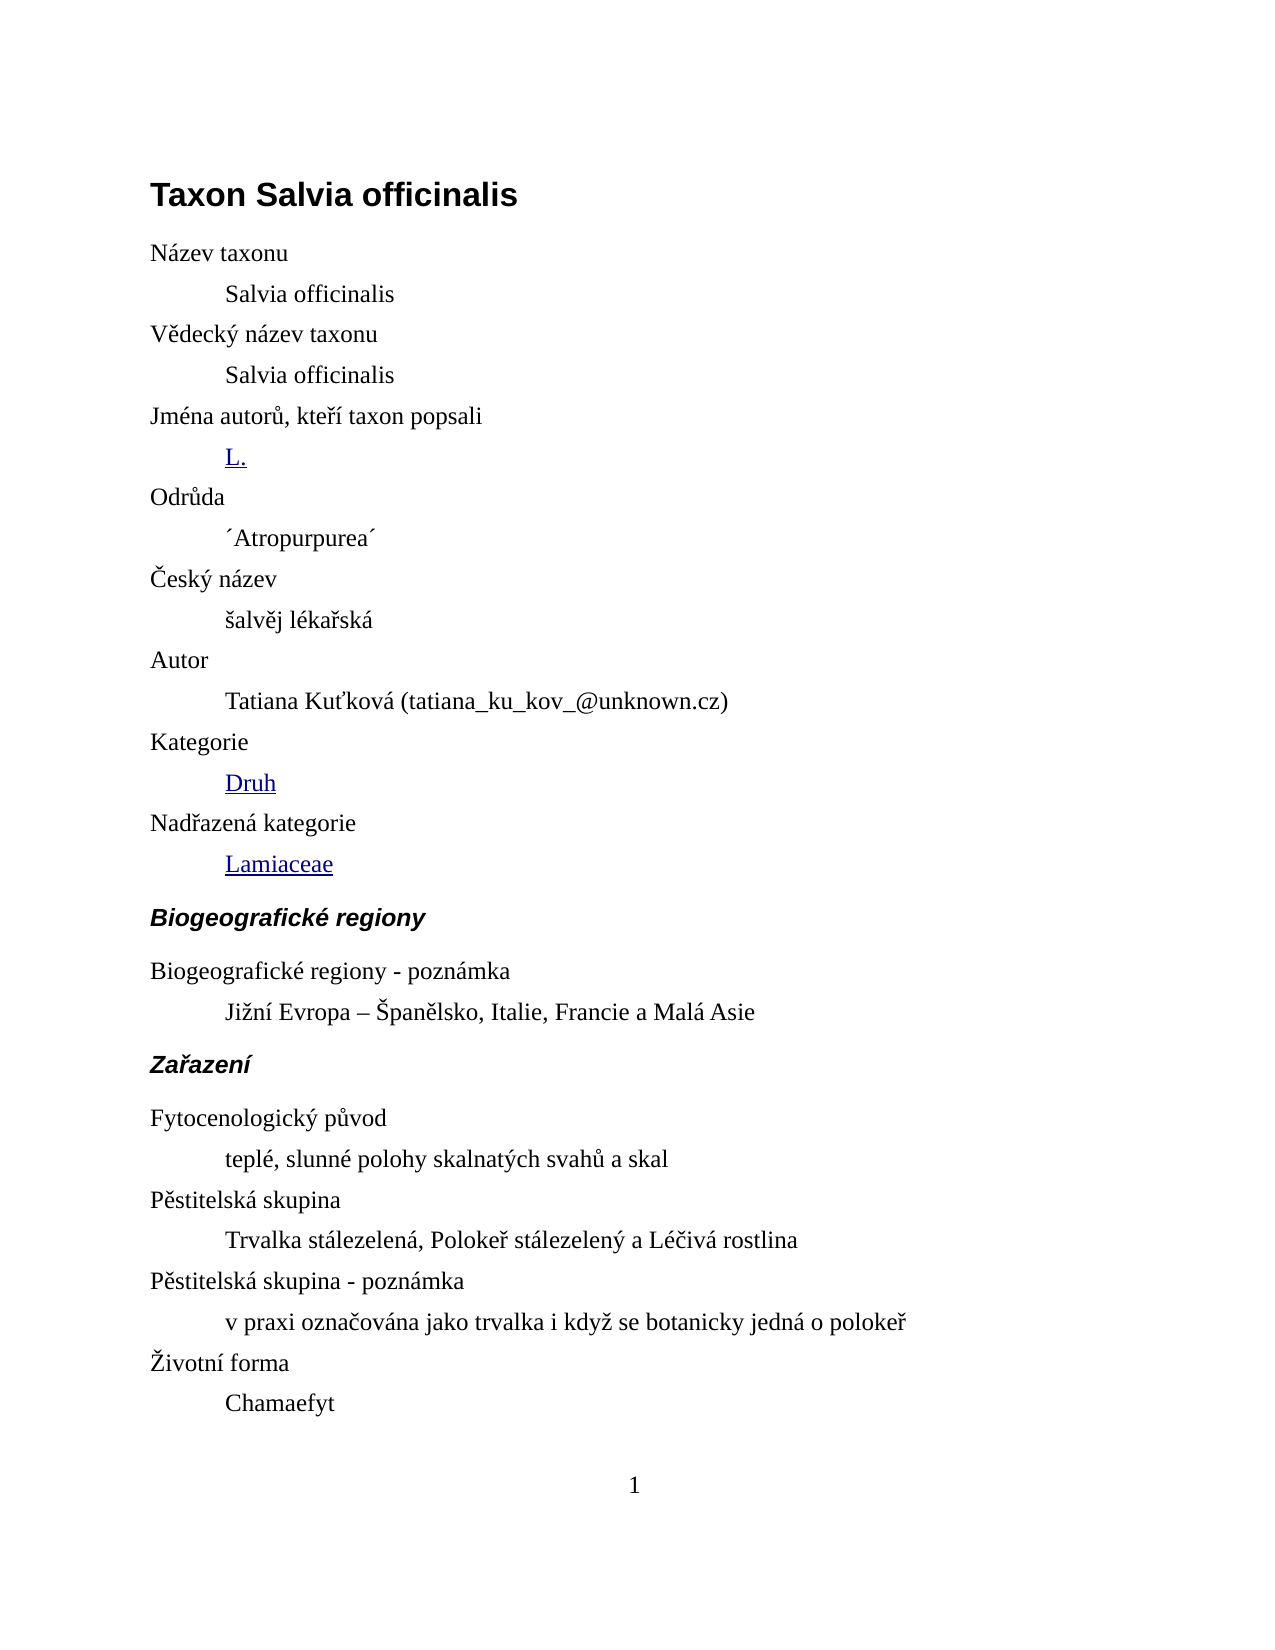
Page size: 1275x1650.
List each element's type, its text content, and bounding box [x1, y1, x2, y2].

text ´Atropurpurea´ [225, 523, 1125, 552]
subtitle Taxon Salvia officinalis [150, 175, 1125, 214]
text Název taxonu [150, 238, 1125, 267]
text Biogeografické regiony - poznámka [150, 956, 1125, 984]
text Druh [225, 768, 1125, 796]
text Trvalka stálezelená, Polokeř stálezelený a Léčivá rostlina [225, 1226, 1125, 1254]
text Jména autorů, kteří taxon popsali [150, 401, 1125, 430]
text Pěstitelská skupina - poznámka [150, 1266, 1125, 1295]
text Pěstitelská skupina [150, 1185, 1125, 1213]
text Odrůda [150, 482, 1125, 511]
subtitle Zařazení [150, 1050, 1125, 1079]
text Tatiana Kuťková (tatiana_ku_kov_@unknown.cz) [225, 686, 1125, 715]
text Český název [150, 564, 1125, 593]
subtitle Biogeografické regiony [150, 903, 1125, 931]
text Nadřazená kategorie [150, 808, 1125, 837]
text Vědecký název taxonu [150, 319, 1125, 348]
text Fytocenologický původ [150, 1103, 1125, 1132]
text Autor [150, 645, 1125, 674]
text v praxi označována jako trvalka i když se botanicky jedná o polokeř [225, 1307, 1125, 1336]
text Lamiaceae [225, 849, 1125, 878]
text Životní forma [150, 1348, 1125, 1376]
text Salvia officinalis [225, 360, 1125, 389]
text L. [225, 442, 1125, 471]
text Chamaefyt [225, 1388, 1125, 1417]
text Kategorie [150, 727, 1125, 756]
text Salvia officinalis [225, 279, 1125, 308]
text teplé, slunné polohy skalnatých svahů a skal [225, 1144, 1125, 1173]
text šalvěj lékařská [225, 605, 1125, 633]
text Jižní Evropa – Španělsko, Italie, Francie a Malá Asie [225, 997, 1125, 1025]
